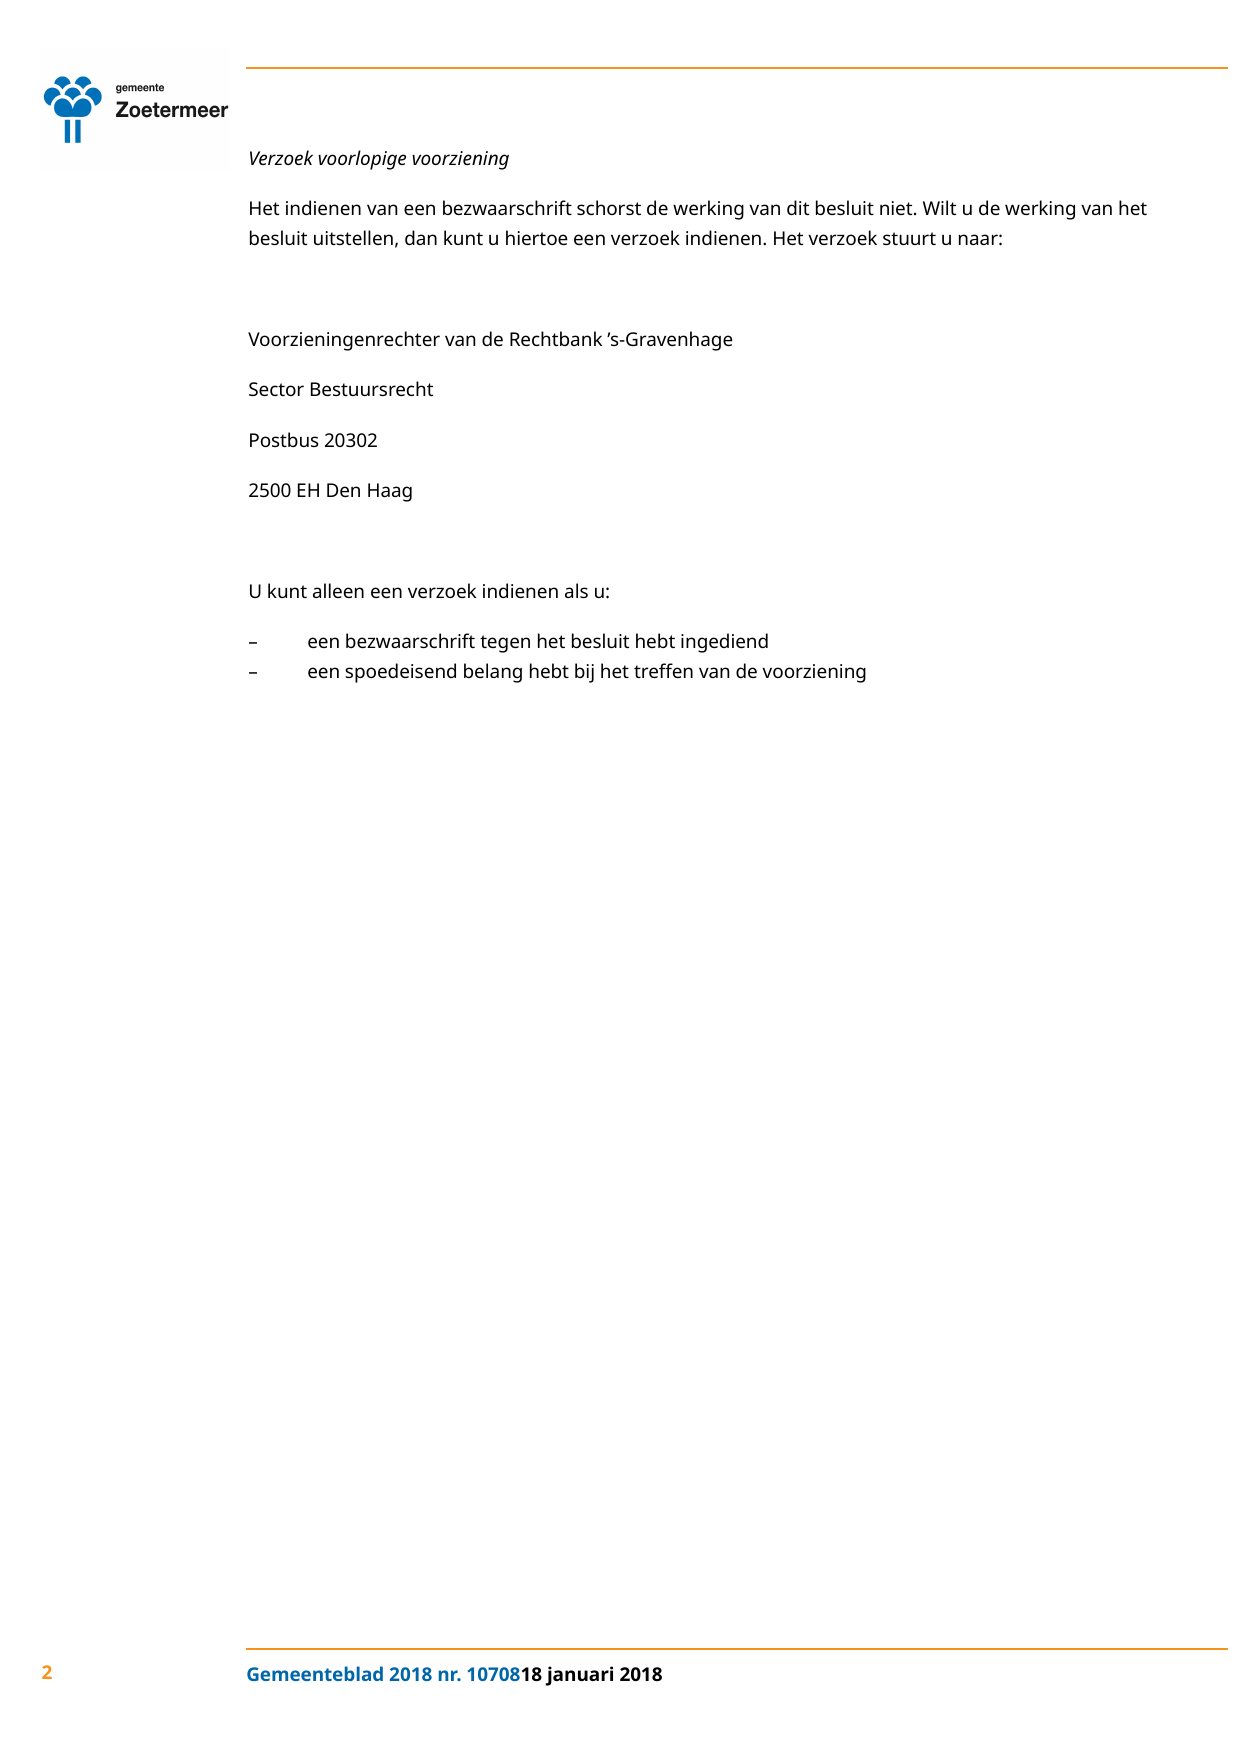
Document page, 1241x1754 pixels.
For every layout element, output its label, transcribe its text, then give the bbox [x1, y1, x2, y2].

list een spoedeisend belang hebt bij het treffen van de voorziening [248, 658, 1152, 684]
text 2500 EH Den Haag [248, 477, 1152, 503]
text Sector Bestuursrecht [248, 376, 1152, 402]
list een bezwaarschrift tegen het besluit hebt ingediend [248, 628, 1152, 654]
text U kunt alleen een verzoek indienen als u: [248, 578, 1152, 604]
text Verzoek voorlopige voorziening [248, 145, 1152, 171]
text Postbus 20302 [248, 427, 1152, 453]
text Het indienen van een bezwaarschrift schorst de werking van dit besluit niet. Wilt u de werking van het besluit uitstellen, dan kunt u hiertoe een verzoek indienen. Het verzoek stuurt u naar: [248, 196, 1152, 251]
picture [41, 47, 231, 172]
text Voorzieningenrechter van de Rechtbank ’s-Gravenhage [248, 326, 1152, 352]
